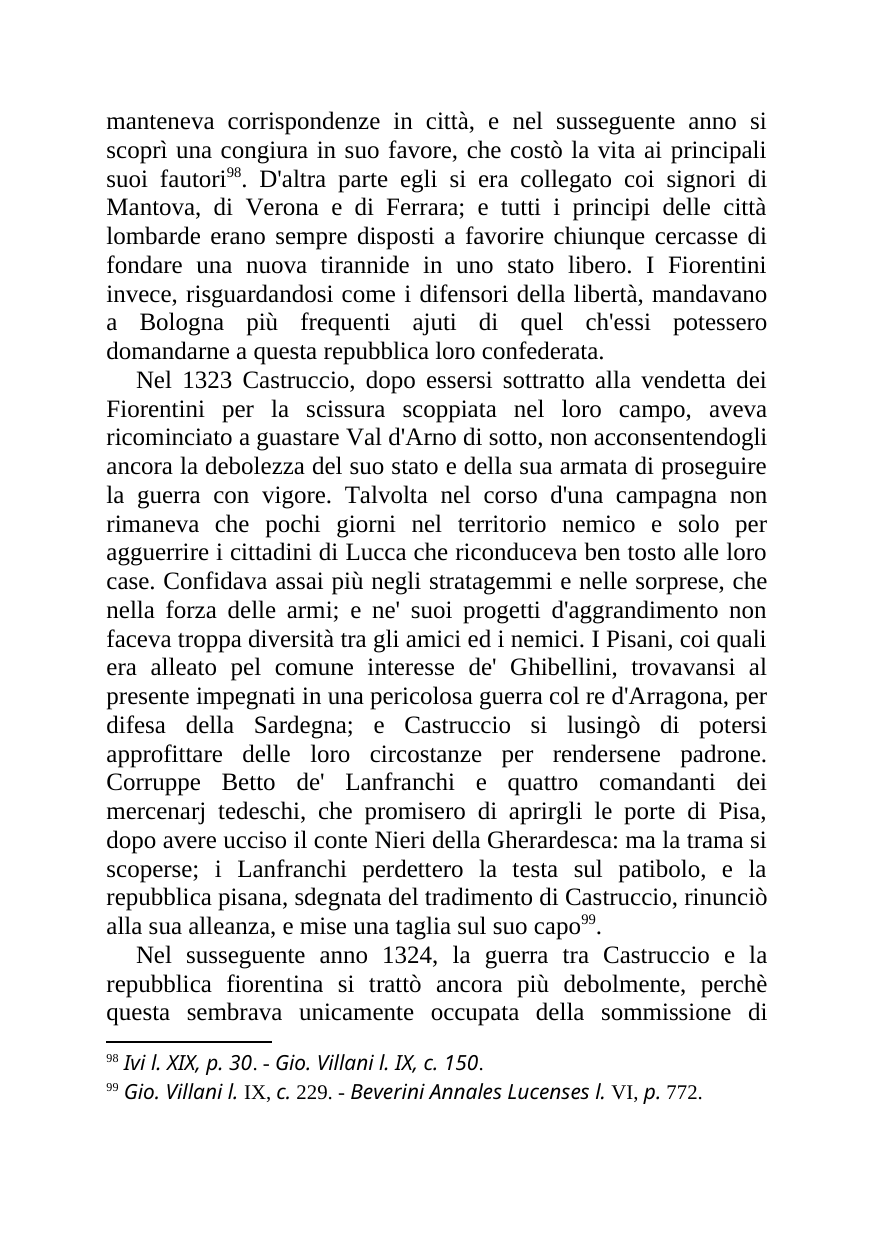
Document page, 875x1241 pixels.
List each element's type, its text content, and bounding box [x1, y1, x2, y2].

text manteneva corrispondenze in città, e nel susseguente anno si scoprì una congiura in suo favore, che costò la vita ai principali suoi fautori. D'altra parte egli si era collegato coi signori di Mantova, di Verona e di Ferrara; e tutti i principi delle città lombarde erano sempre disposti a favorire chiunque cercasse di fondare una nuova tirannide in uno stato libero. I Fiorentini invece, risguardandosi come i difensori della libertà, mandavano a Bologna più frequenti ajuti di quel ch'essi potessero domandarne a questa repubblica loro confederata. [106, 106, 768, 365]
text Nel susseguente anno 1324, la guerra tra Castruccio e la repubblica fiorentina si trattò ancora più debolmente, perchè questa sembrava unicamente occupata della sommissione di [106, 940, 768, 1026]
text Gio. Villani l. IX, c. 229. - Beverini Annales Lucenses l. VI, p. 772. [106, 1077, 768, 1105]
text Nel 1323 Castruccio, dopo essersi sottratto alla vendetta dei Fiorentini per la scissura scoppiata nel loro campo, aveva ricominciato a guastare Val d'Arno di sotto, non acconsentendogli ancora la debolezza del suo stato e della sua armata di proseguire la guerra con vigore. Talvolta nel corso d'una campagna non rimaneva che pochi giorni nel territorio nemico e solo per agguerrire i cittadini di Lucca che riconduceva ben tosto alle loro case. Confidava assai più negli stratagemmi e nelle sorprese, che nella forza delle armi; e ne' suoi progetti d'aggrandimento non faceva troppa diversità tra gli amici ed i nemici. I Pisani, coi quali era alleato pel comune interesse de' Ghibellini, trovavansi al presente impegnati in una pericolosa guerra col re d'Arragona, per difesa della Sardegna; e Castruccio si lusingò di potersi approfittare delle loro circostanze per rendersene padrone. Corruppe Betto de' Lanfranchi e quattro comandanti dei mercenarj tedeschi, che promisero di aprirgli le porte di Pisa, dopo avere ucciso il conte Nieri della Gherardesca: ma la trama si scoperse; i Lanfranchi perdettero la testa sul patibolo, e la repubblica pisana, sdegnata del tradimento di Castruccio, rinunciò alla sua alleanza, e mise una taglia sul suo capo. [106, 365, 768, 940]
text Ivi l. XIX, p. 30. - Gio. Villani l. IX, c. 150. [106, 1048, 768, 1077]
